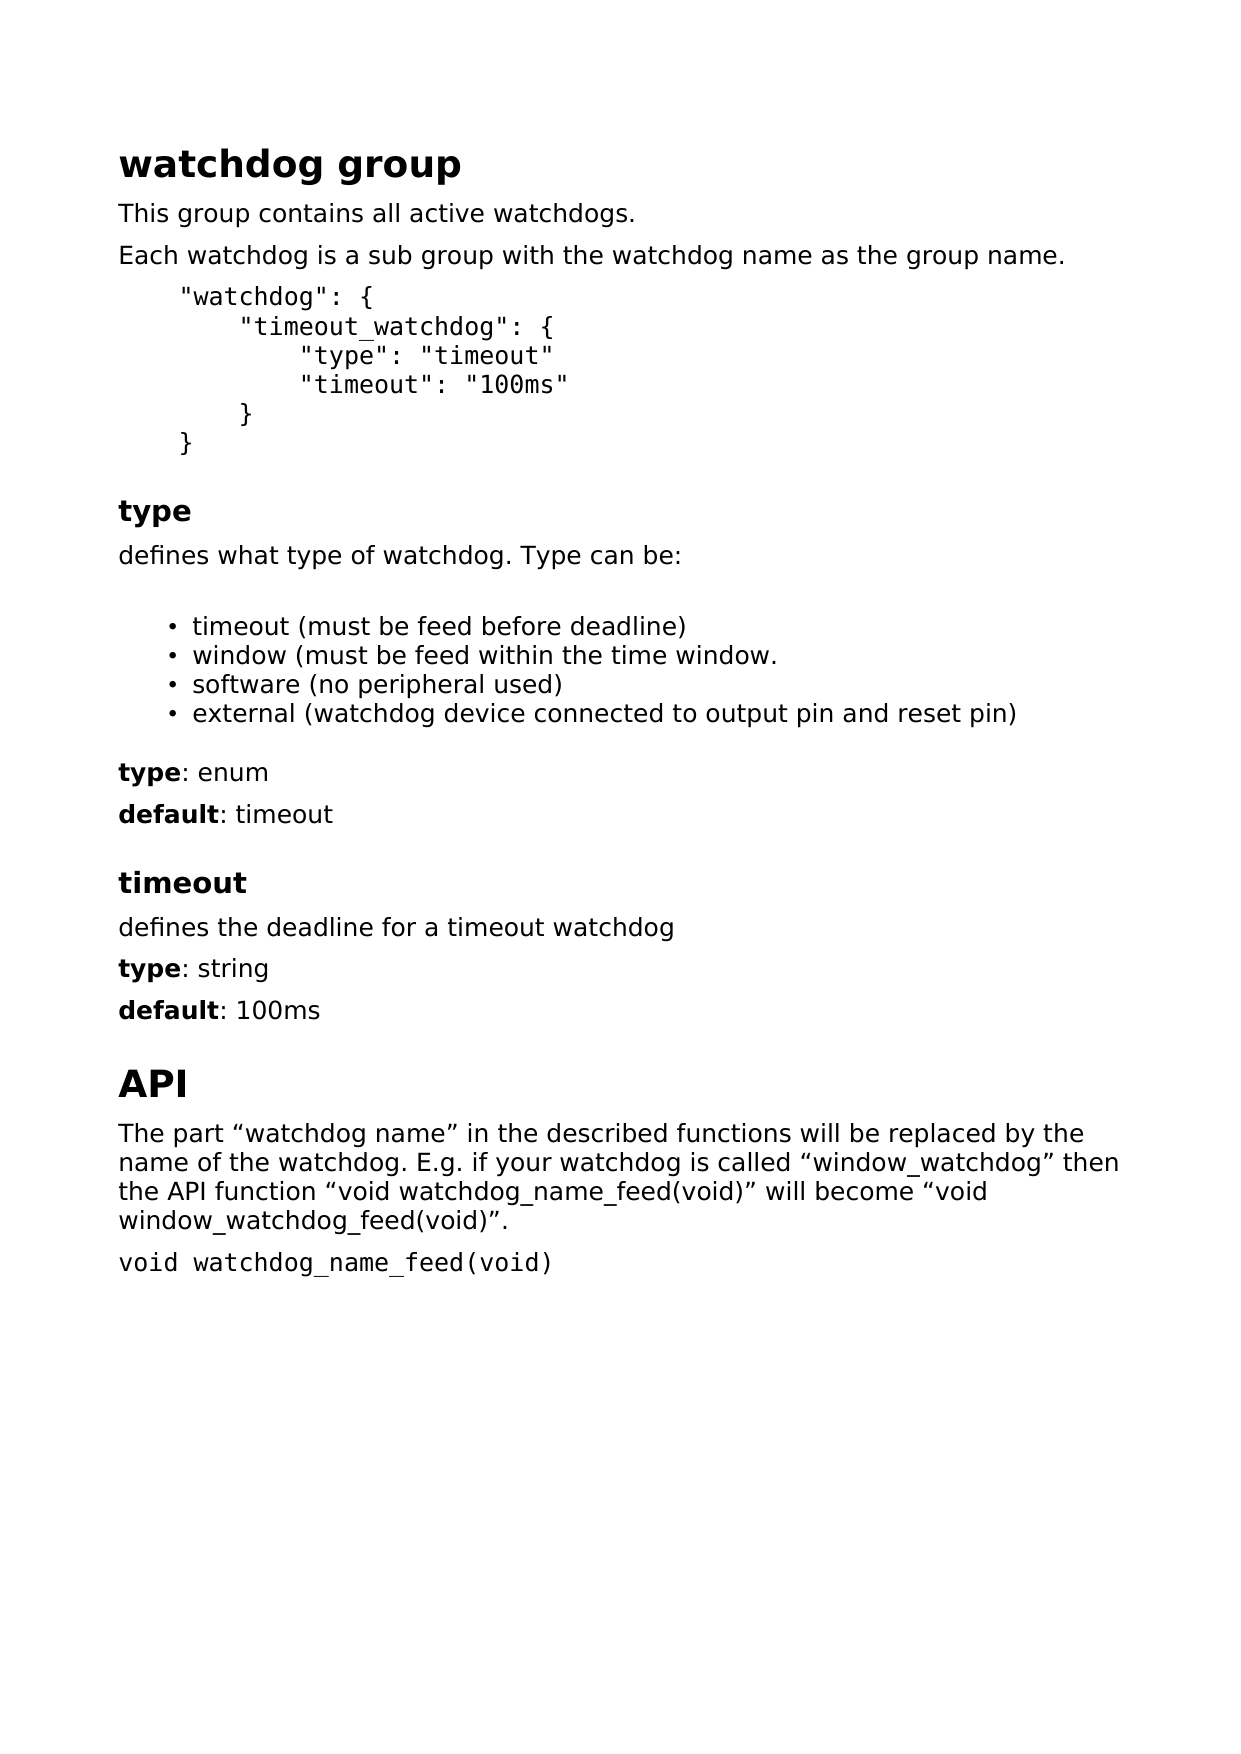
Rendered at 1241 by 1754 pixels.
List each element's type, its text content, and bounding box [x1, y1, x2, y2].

subtitle timeout [118, 866, 1122, 900]
text type: enum [118, 758, 1122, 787]
subtitle watchdog group [118, 143, 1122, 187]
text default: timeout [118, 800, 1122, 829]
list software (no peripheral used) [177, 670, 1122, 699]
text defines what type of watchdog. Type can be: [118, 541, 1122, 570]
subtitle type [118, 494, 1122, 528]
text The part “watchdog name” in the described functions will be replaced by the name of the watchdog. E.g. if your watchdog is called “window_watchdog” then the API function “void watchdog_name_feed(void)” will become “void window_watchdog_feed(void)”. [118, 1119, 1122, 1236]
subtitle API [118, 1063, 1122, 1107]
text type: string [118, 954, 1122, 984]
text default: 100ms [118, 996, 1122, 1025]
text void watchdog_name_feed(void) [118, 1248, 1122, 1277]
text This group contains all active watchdogs. [118, 199, 1122, 228]
text defines the deadline for a timeout watchdog [118, 913, 1122, 942]
text Each watchdog is a sub group with the watchdog name as the group name. [118, 241, 1122, 270]
list window (must be feed within the time window. [177, 641, 1122, 670]
list external (watchdog device connected to output pin and reset pin) [177, 699, 1122, 729]
text "watchdog": { "timeout_watchdog": { "type": "timeout" "timeout": "100ms" } } [118, 283, 1122, 458]
list timeout (must be feed before deadline) [177, 612, 1122, 641]
